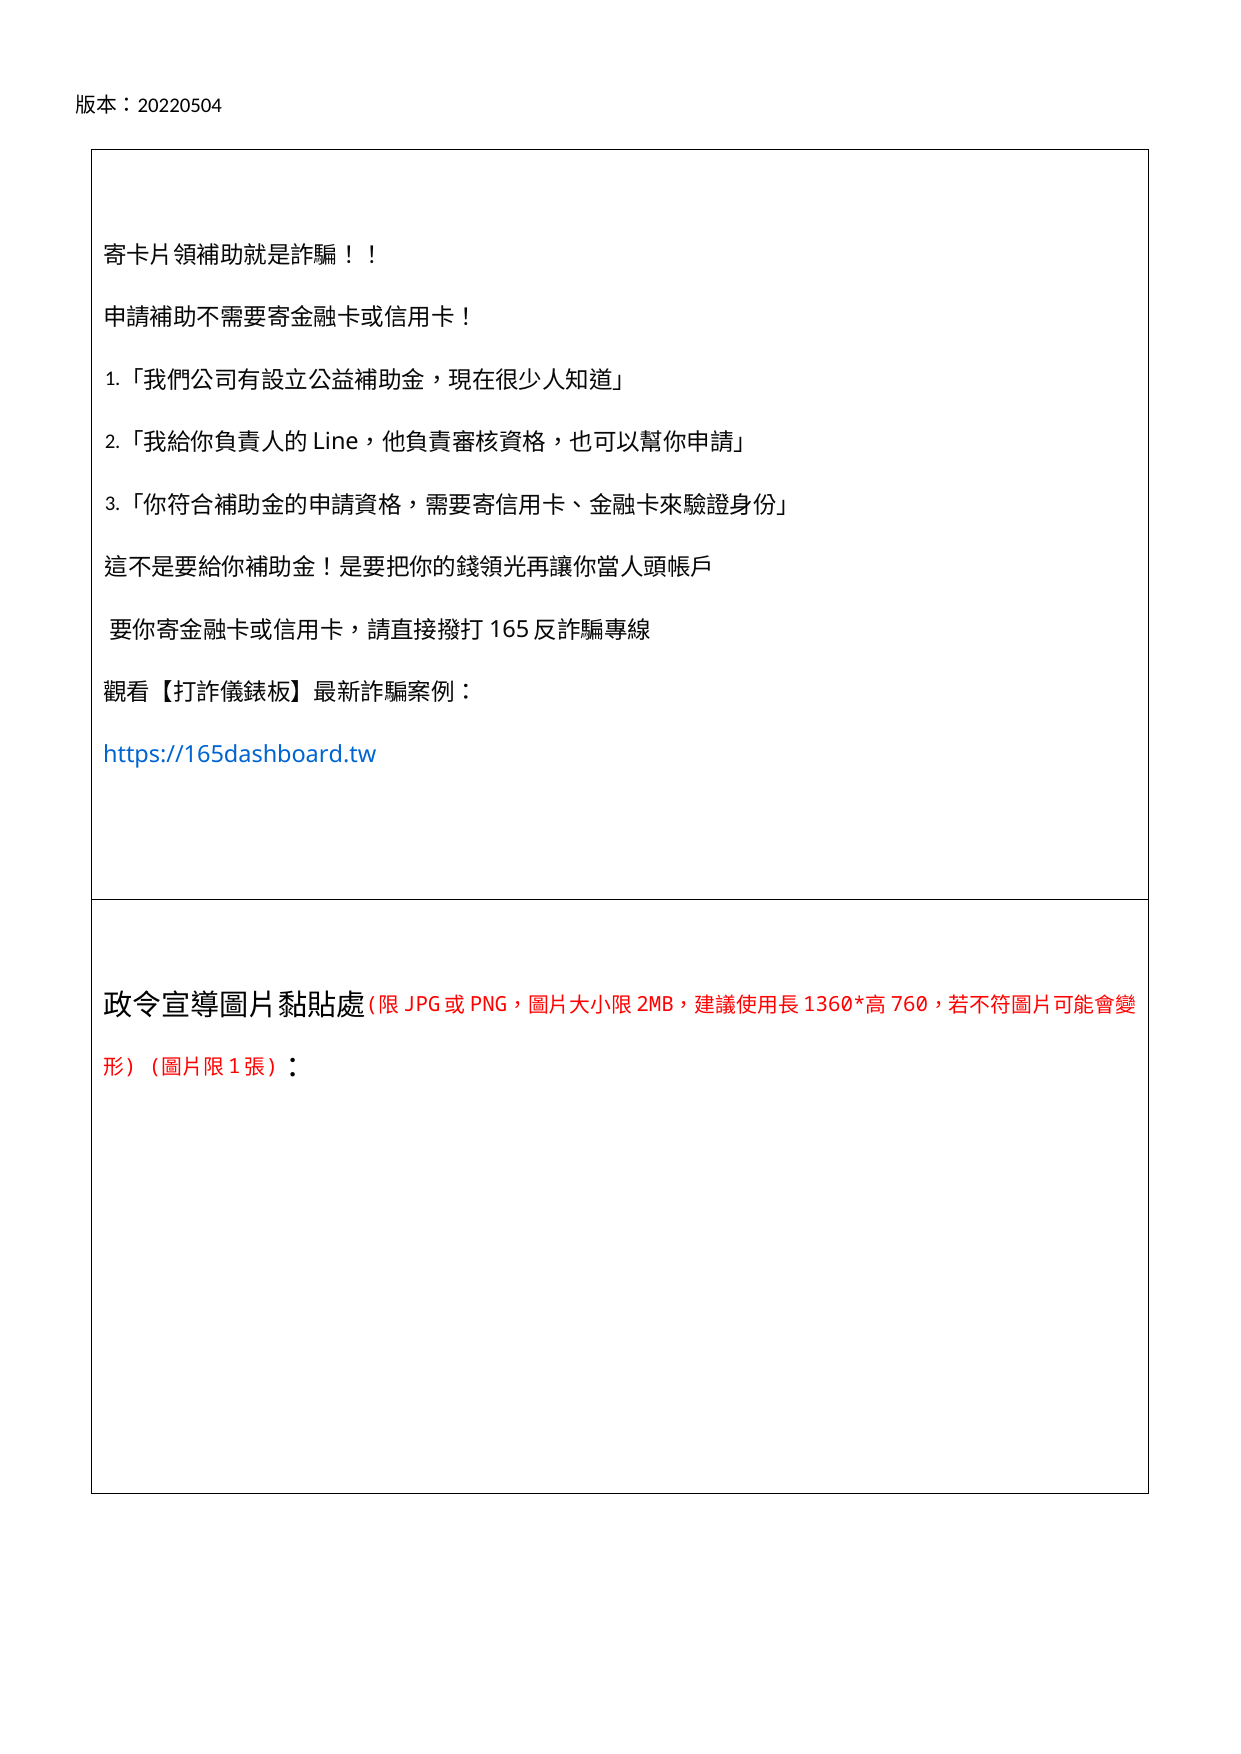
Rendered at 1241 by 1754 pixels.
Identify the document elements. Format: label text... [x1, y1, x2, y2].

table_cell 寄卡片領補助就是詐騙！！ 申請補助不需要寄金融卡或信用卡！ 1.「我們公司有設立公益補助金，現在很少人知道」 2.「我給你負責人的Line，他負責審核資格，也可以幫你申請」 3.「你符合補助金的申請資格，需要寄信用卡、金融卡來驗證身份」 這不是要給你補助金！是要把你的錢領光再讓你當人頭帳戶 要你寄金融卡或信用卡，請直接撥打165反詐騙專線 觀看【打詐儀錶板】最新詐騙案例： https://165dashboard.tw [92, 150, 1148, 899]
table_cell 政令宣導圖片黏貼處(限JPG或PNG，圖片大小限2MB，建議使用長1360*高760，若不符圖片可能會變形) (圖片限1張)： [92, 900, 1148, 1493]
